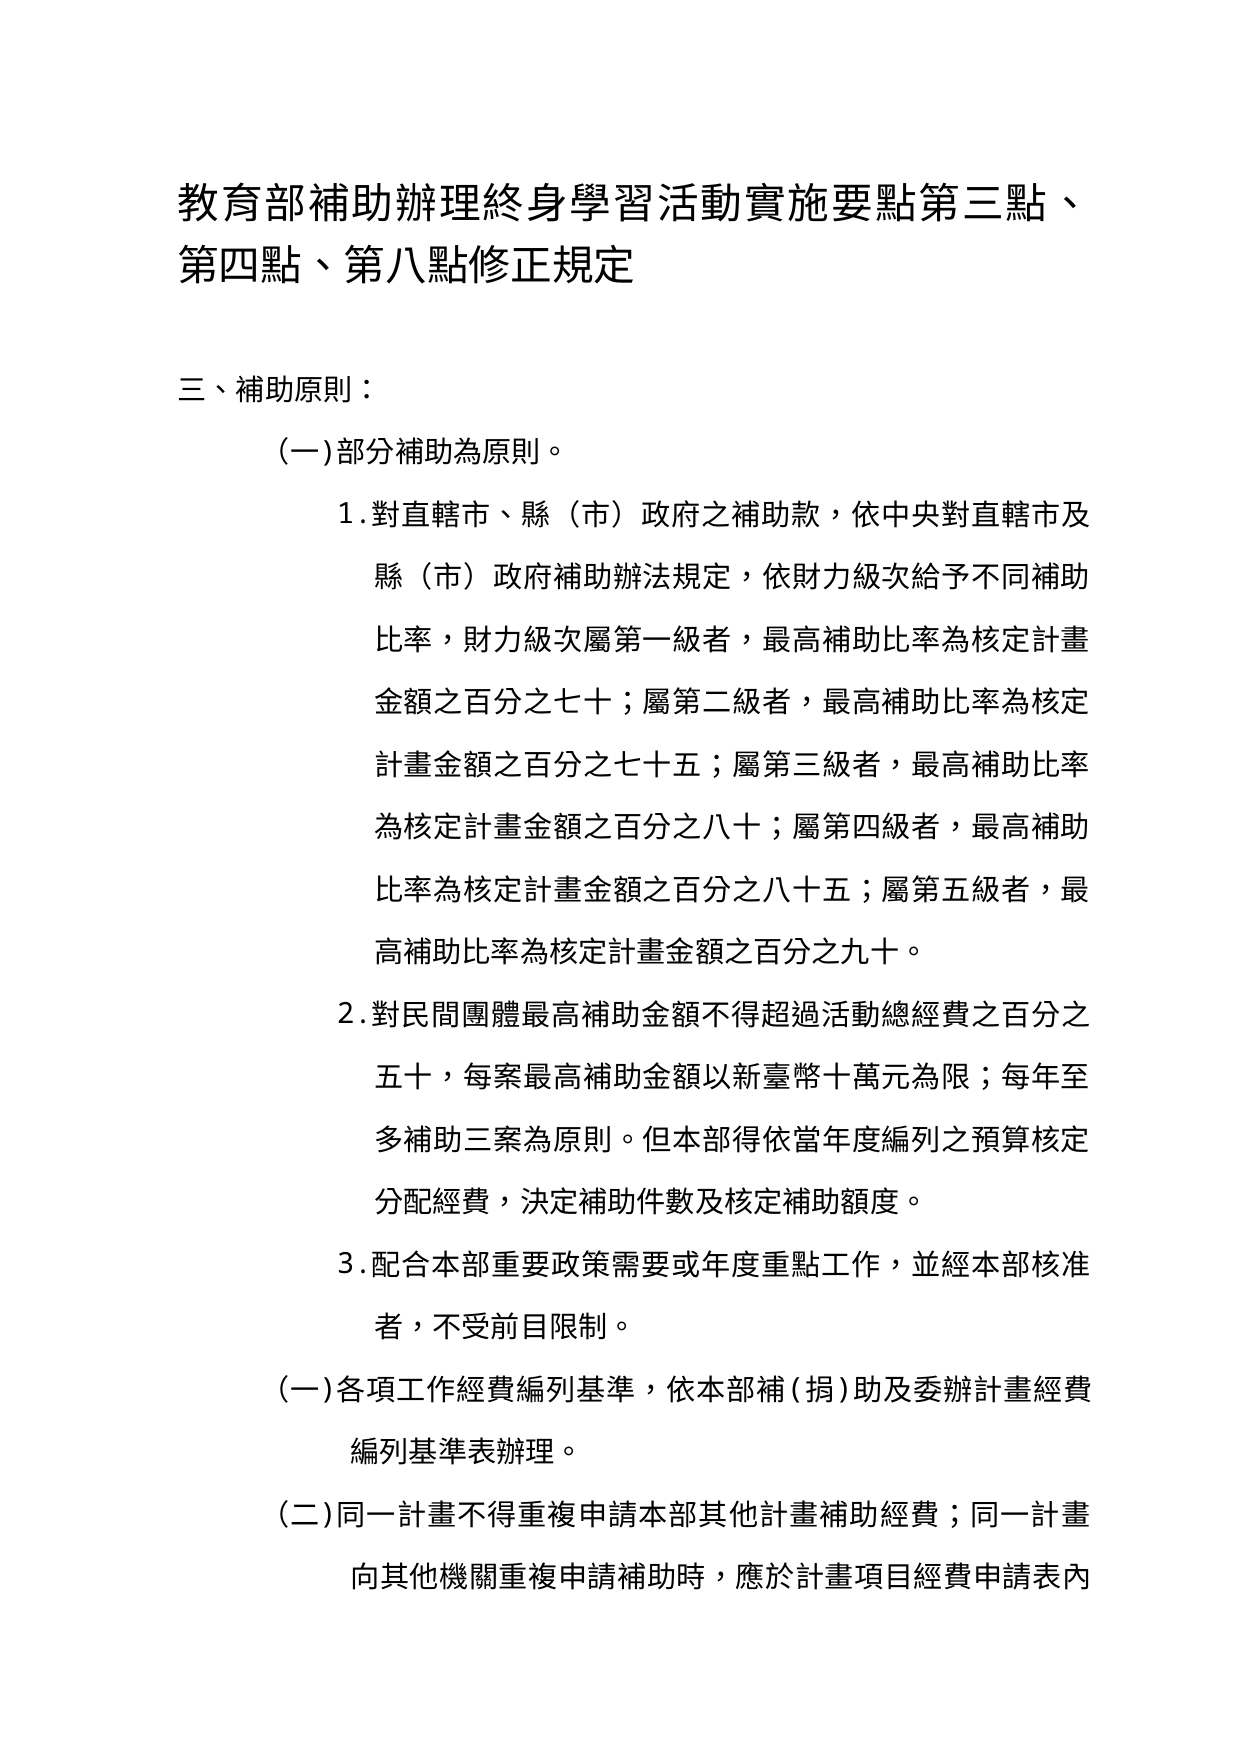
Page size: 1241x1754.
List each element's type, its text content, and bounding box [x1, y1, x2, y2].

list 對民間團體最高補助金額不得超過活動總經費之百分之五十，每案最高補助金額以新臺幣十萬元為限；每年至多補助三案為原則。但本部得依當年度編列之預算核定分配經費，決定補助件數及核定補助額度。 [337, 971, 1092, 1221]
list 配合本部重要政策需要或年度重點工作，並經本部核准者，不受前目限制。 [337, 1221, 1092, 1346]
list 部分補助為原則。 [261, 408, 1092, 471]
list 對直轄市、縣（市）政府之補助款，依中央對直轄市及縣（市）政府補助辦法規定，依財力級次給予不同補助比率，財力級次屬第一級者，最高補助比率為核定計畫金額之百分之七十；屬第二級者，最高補助比率為核定計畫金額之百分之七十五；屬第三級者，最高補助比率為核定計畫金額之百分之八十；屬第四級者，最高補助比率為核定計畫金額之百分之八十五；屬第五級者，最高補助比率為核定計畫金額之百分之九十。 [337, 471, 1092, 971]
text 教育部補助辦理終身學習活動實施要點第三點、第四點、第八點修正規定 [177, 158, 1092, 283]
list 各項工作經費編列基準，依本部補(捐)助及委辦計畫經費編列基準表辦理。 [261, 1346, 1092, 1471]
list 同一計畫不得重複申請本部其他計畫補助經費；同一計畫向其他機關重複申請補助時，應於計畫項目經費申請表內 [261, 1471, 1092, 1596]
text 三、補助原則： [177, 346, 1092, 408]
